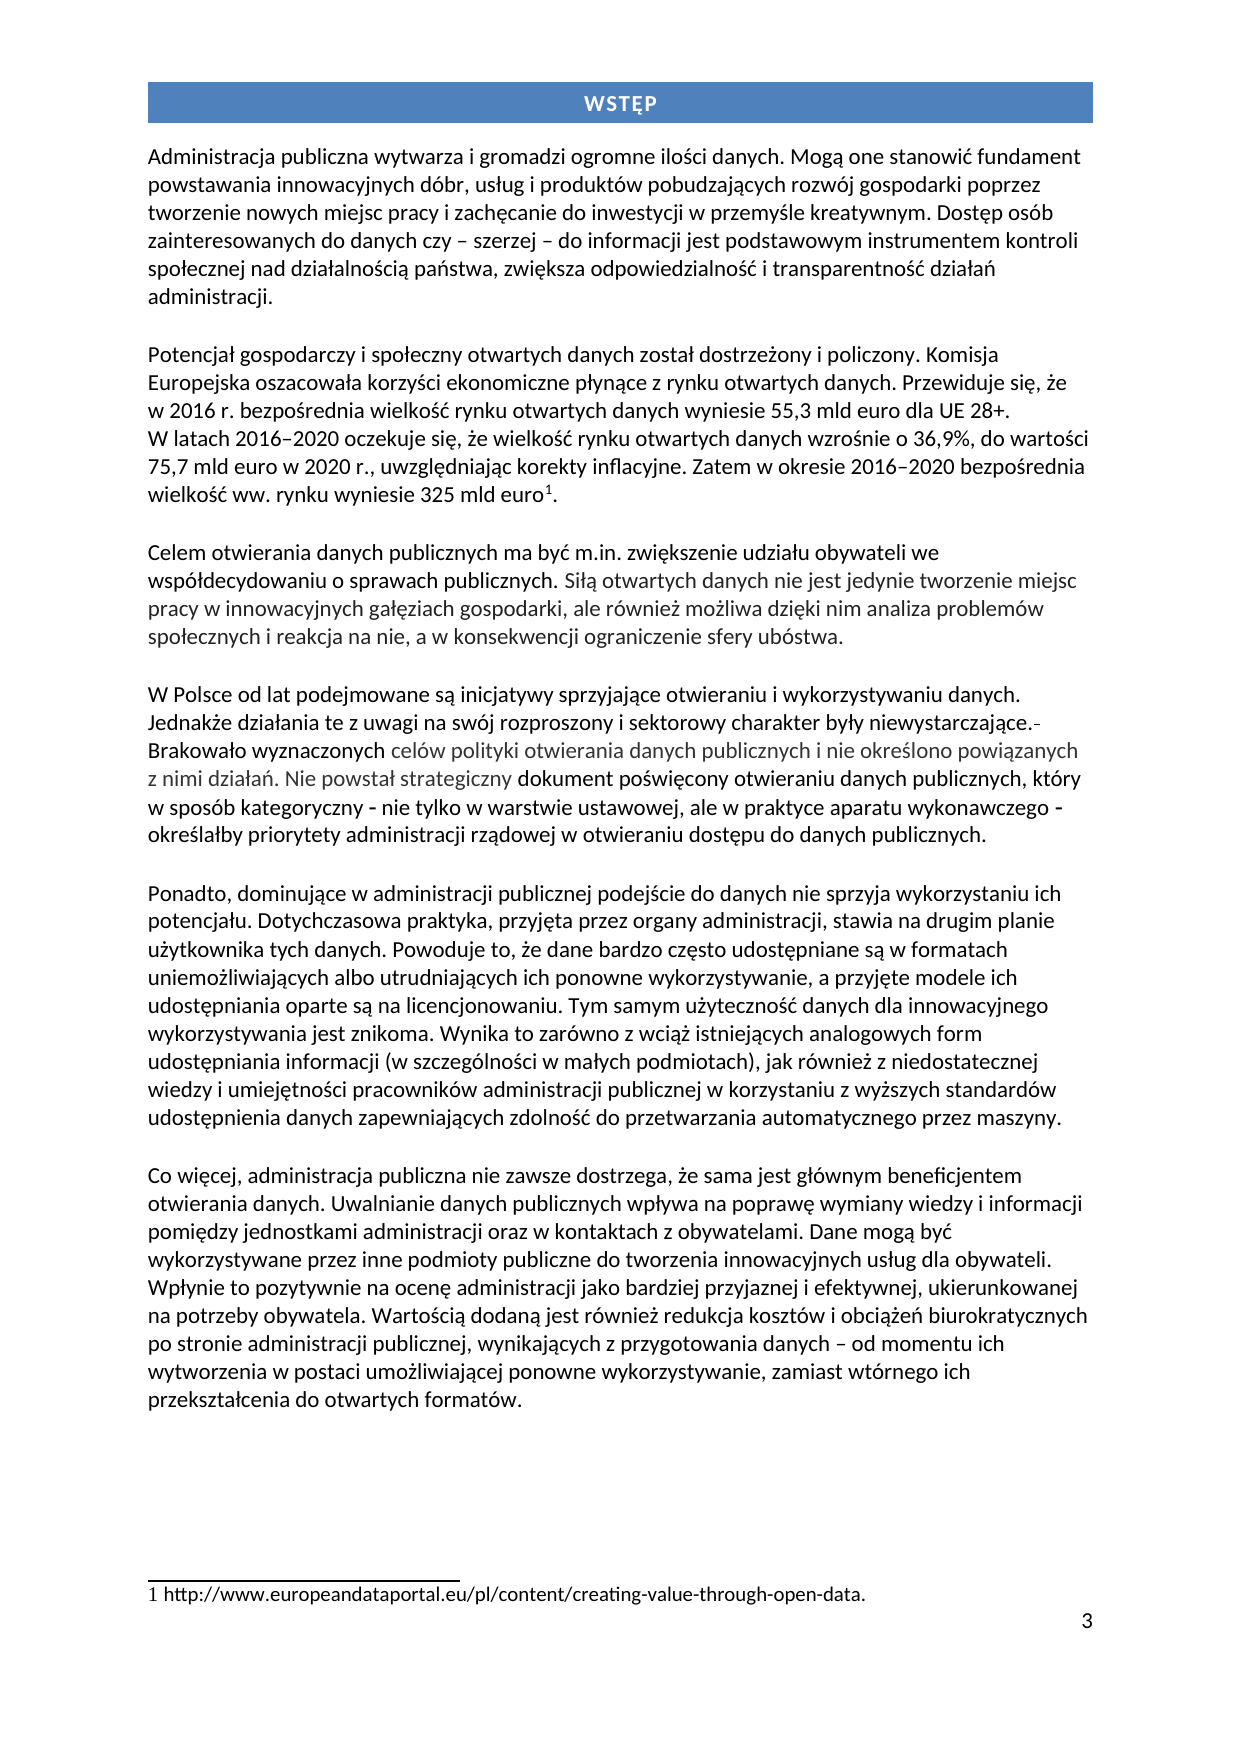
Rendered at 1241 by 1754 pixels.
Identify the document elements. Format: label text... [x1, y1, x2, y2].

text http://www.europeandataportal.eu/pl/content/creating-value-through-open-data. [148, 1581, 1093, 1606]
text Administracja publiczna wytwarza i gromadzi ogromne ilości danych. Mogą one stanowić fundament powstawania innowacyjnych dóbr, usług i produktów pobudzających rozwój gospodarki poprzez tworzenie nowych miejsc pracy i zachęcanie do inwestycji w przemyśle kreatywnym. Dostęp osób zainteresowanych do danych czy – szerzej – do informacji jest podstawowym instrumentem kontroli społecznej nad działalnością państwa, zwiększa odpowiedzialność i transparentność działań administracji. [148, 142, 1093, 310]
text Celem otwierania danych publicznych ma być m.in. zwiększenie udziału obywateli we współdecydowaniu o sprawach publicznych. Siłą otwartych danych nie jest jedynie tworzenie miejsc pracy w innowacyjnych gałęziach gospodarki, ale również możliwa dzięki nim analiza problemów społecznych i reakcja na nie, a w konsekwencji ograniczenie sfery ubóstwa. [148, 538, 1093, 651]
text Co więcej, administracja publiczna nie zawsze dostrzega, że sama jest głównym beneficjentem otwierania danych. Uwalnianie danych publicznych wpływa na poprawę wymiany wiedzy i informacji pomiędzy jednostkami administracji oraz w kontaktach z obywatelami. Dane mogą być wykorzystywane przez inne podmioty publiczne do tworzenia innowacyjnych usług dla obywateli. Wpłynie to pozytywnie na ocenę administracji jako bardziej przyjaznej i efektywnej, ukierunkowanej na potrzeby obywatela. Wartością dodaną jest również redukcja kosztów i obciążeń biurokratycznych po stronie administracji publicznej, wynikających z przygotowania danych – od momentu ich wytworzenia w postaci umożliwiającej ponowne wykorzystywanie, zamiast wtórnego ich przekształcenia do otwartych formatów. [148, 1161, 1093, 1413]
text Potencjał gospodarczy i społeczny otwartych danych został dostrzeżony i policzony. Komisja Europejska oszacowała korzyści ekonomiczne płynące z rynku otwartych danych. Przewiduje się, że w 2016 r. bezpośrednia wielkość rynku otwartych danych wyniesie 55,3 mld euro dla UE 28+. W latach 2016–2020 oczekuje się, że wielkość rynku otwartych danych wzrośnie o 36,9%, do wartości 75,7 mld euro w 2020 r., uwzględniając korekty inflacyjne. Zatem w okresie 2016–2020 bezpośrednia wielkość ww. rynku wyniesie 325 mld euro. [148, 340, 1093, 508]
text Ponadto, dominujące w administracji publicznej podejście do danych nie sprzyja wykorzystaniu ich potencjału. Dotychczasowa praktyka, przyjęta przez organy administracji, stawia na drugim planie użytkownika tych danych. Powoduje to, że dane bardzo często udostępniane są w formatach uniemożliwiających albo utrudniających ich ponowne wykorzystywanie, a przyjęte modele ich udostępniania oparte są na licencjonowaniu. Tym samym użyteczność danych dla innowacyjnego wykorzystywania jest znikoma. Wynika to zarówno z wciąż istniejących analogowych form udostępniania informacji (w szczególności w małych podmiotach), jak również z niedostatecznej wiedzy i umiejętności pracowników administracji publicznej w korzystaniu z wyższych standardów udostępnienia danych zapewniających zdolność do przetwarzania automatycznego przez maszyny. [148, 879, 1093, 1131]
subtitle wstęp [154, 89, 1086, 117]
text W Polsce od lat podejmowane są inicjatywy sprzyjające otwieraniu i wykorzystywaniu danych. Jednakże działania te z uwagi na swój rozproszony i sektorowy charakter były niewystarczające. Brakowało wyznaczonych celów polityki otwierania danych publicznych i nie określono powiązanych z nimi działań. Nie powstał strategiczny dokument poświęcony otwieraniu danych publicznych, który w sposób kategoryczny  nie tylko w warstwie ustawowej, ale w praktyce aparatu wykonawczego  określałby priorytety administracji rządowej w otwieraniu dostępu do danych publicznych. [148, 681, 1093, 849]
